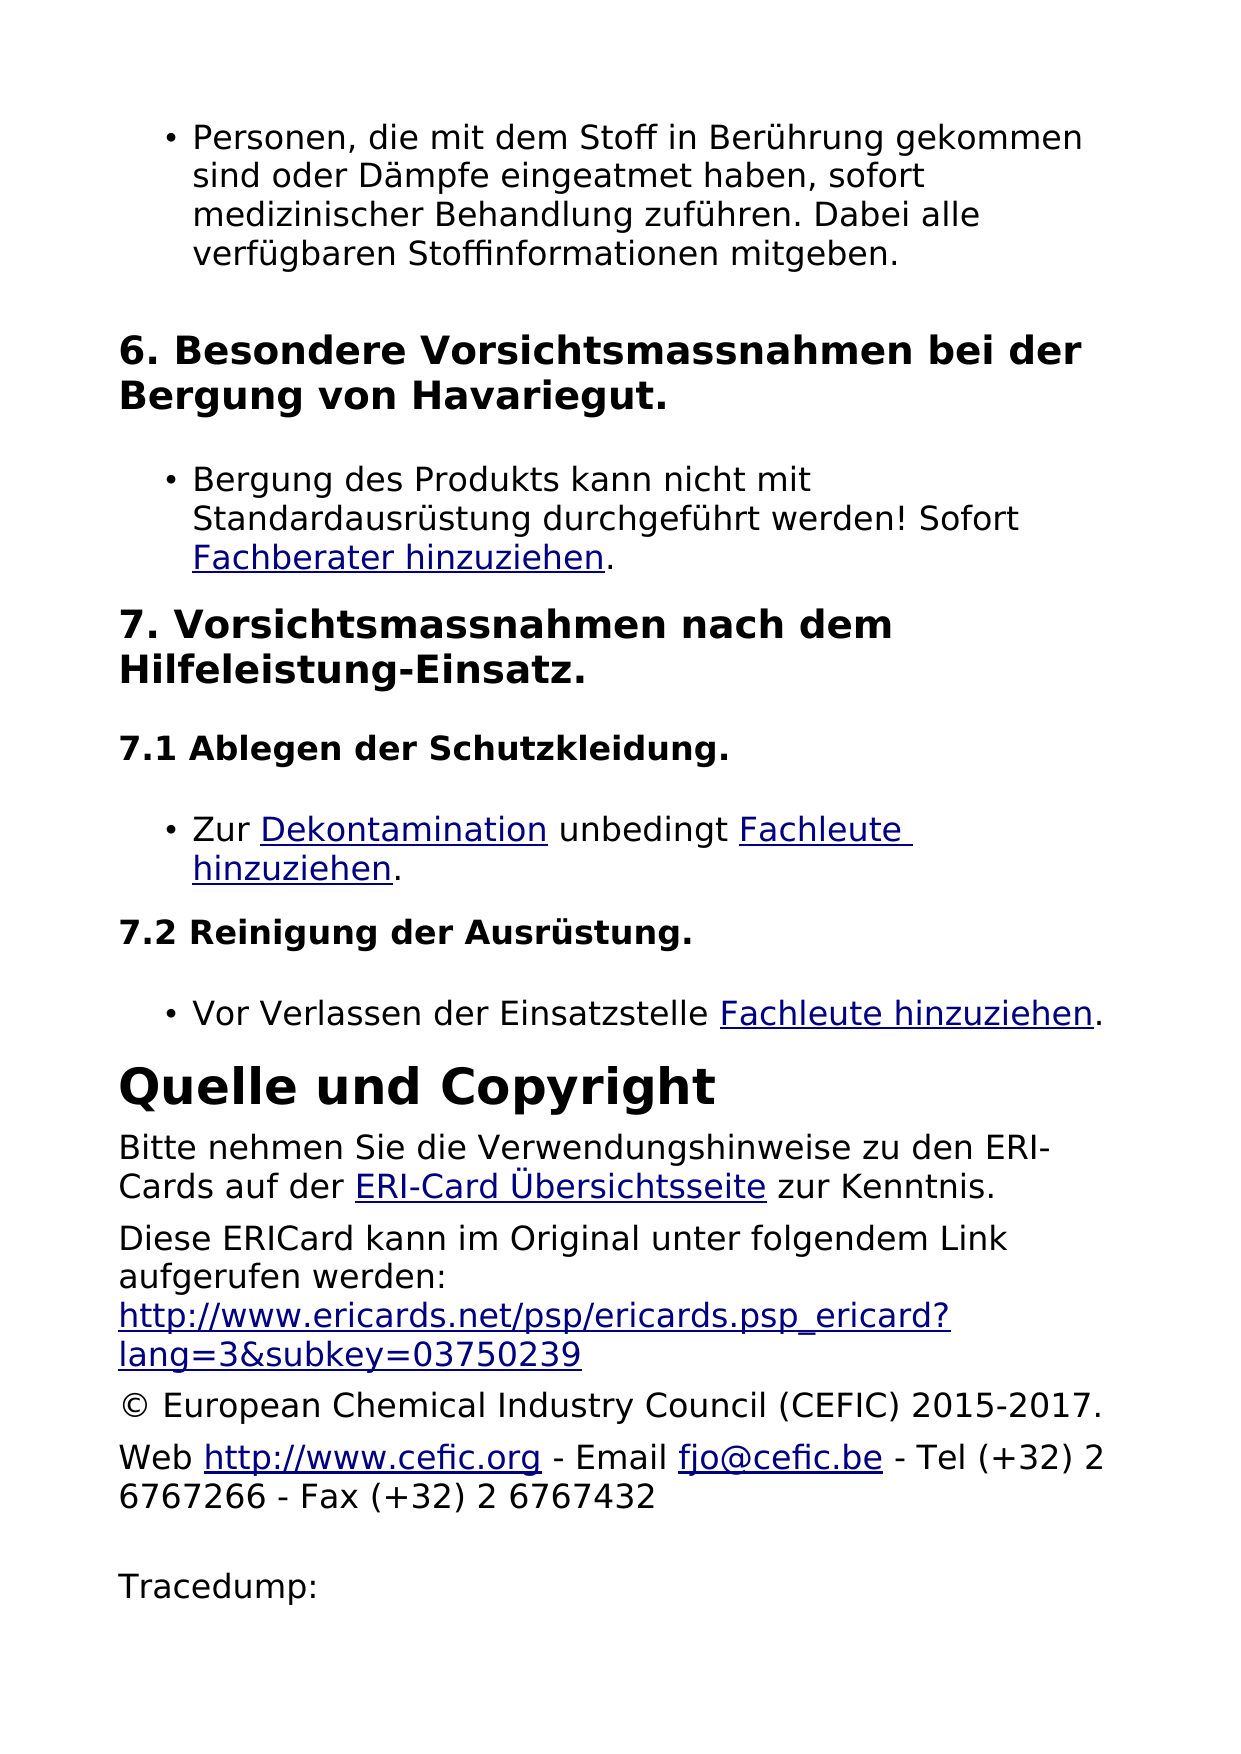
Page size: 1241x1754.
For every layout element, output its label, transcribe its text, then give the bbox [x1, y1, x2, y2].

subtitle Quelle und Copyright [118, 1058, 1122, 1116]
text Diese ERICard kann im Original unter folgendem Link aufgerufen werden: http://www.ericards.net/psp/ericards.psp_ericard?lang=3&subkey=03750239 [118, 1219, 1122, 1374]
subtitle 6. Besondere Vorsichtsmassnahmen bei der Bergung von Havariegut. [118, 328, 1122, 418]
text Web http://www.cefic.org - Email fjo@cefic.be - Tel (+32) 2 6767266 - Fax (+32) 2 6767432 [118, 1438, 1122, 1516]
list Vor Verlassen der Einsatzstelle Fachleute hinzuziehen. [177, 994, 1122, 1033]
text © European Chemical Industry Council (CEFIC) 2015-2017. [118, 1387, 1122, 1426]
list Bergung des Produkts kann nicht mit Standardausrüstung durchgeführt werden! Sofort Fachberater hinzuziehen. [177, 460, 1122, 577]
subtitle 7. Vorsichtsmassnahmen nach dem Hilfeleistung-Einsatz. [118, 602, 1122, 692]
text Bitte nehmen Sie die Verwendungshinweise zu den ERI-Cards auf der ERI-Card Übersichtsseite zur Kenntnis. [118, 1129, 1122, 1207]
list Zur Dekontamination unbedingt Fachleute hinzuziehen. [177, 811, 1122, 888]
subtitle 7.2 Reinigung der Ausrüstung. [118, 913, 1122, 952]
list Personen, die mit dem Stoff in Berührung gekommen sind oder Dämpfe eingeatmet haben, sofort medizinischer Behandlung zuführen. Dabei alle verfügbaren Stoffinformationen mitgeben. [177, 118, 1122, 273]
text Tracedump: [118, 1528, 1122, 1606]
subtitle 7.1 Ablegen der Schutzkleidung. [118, 730, 1122, 769]
